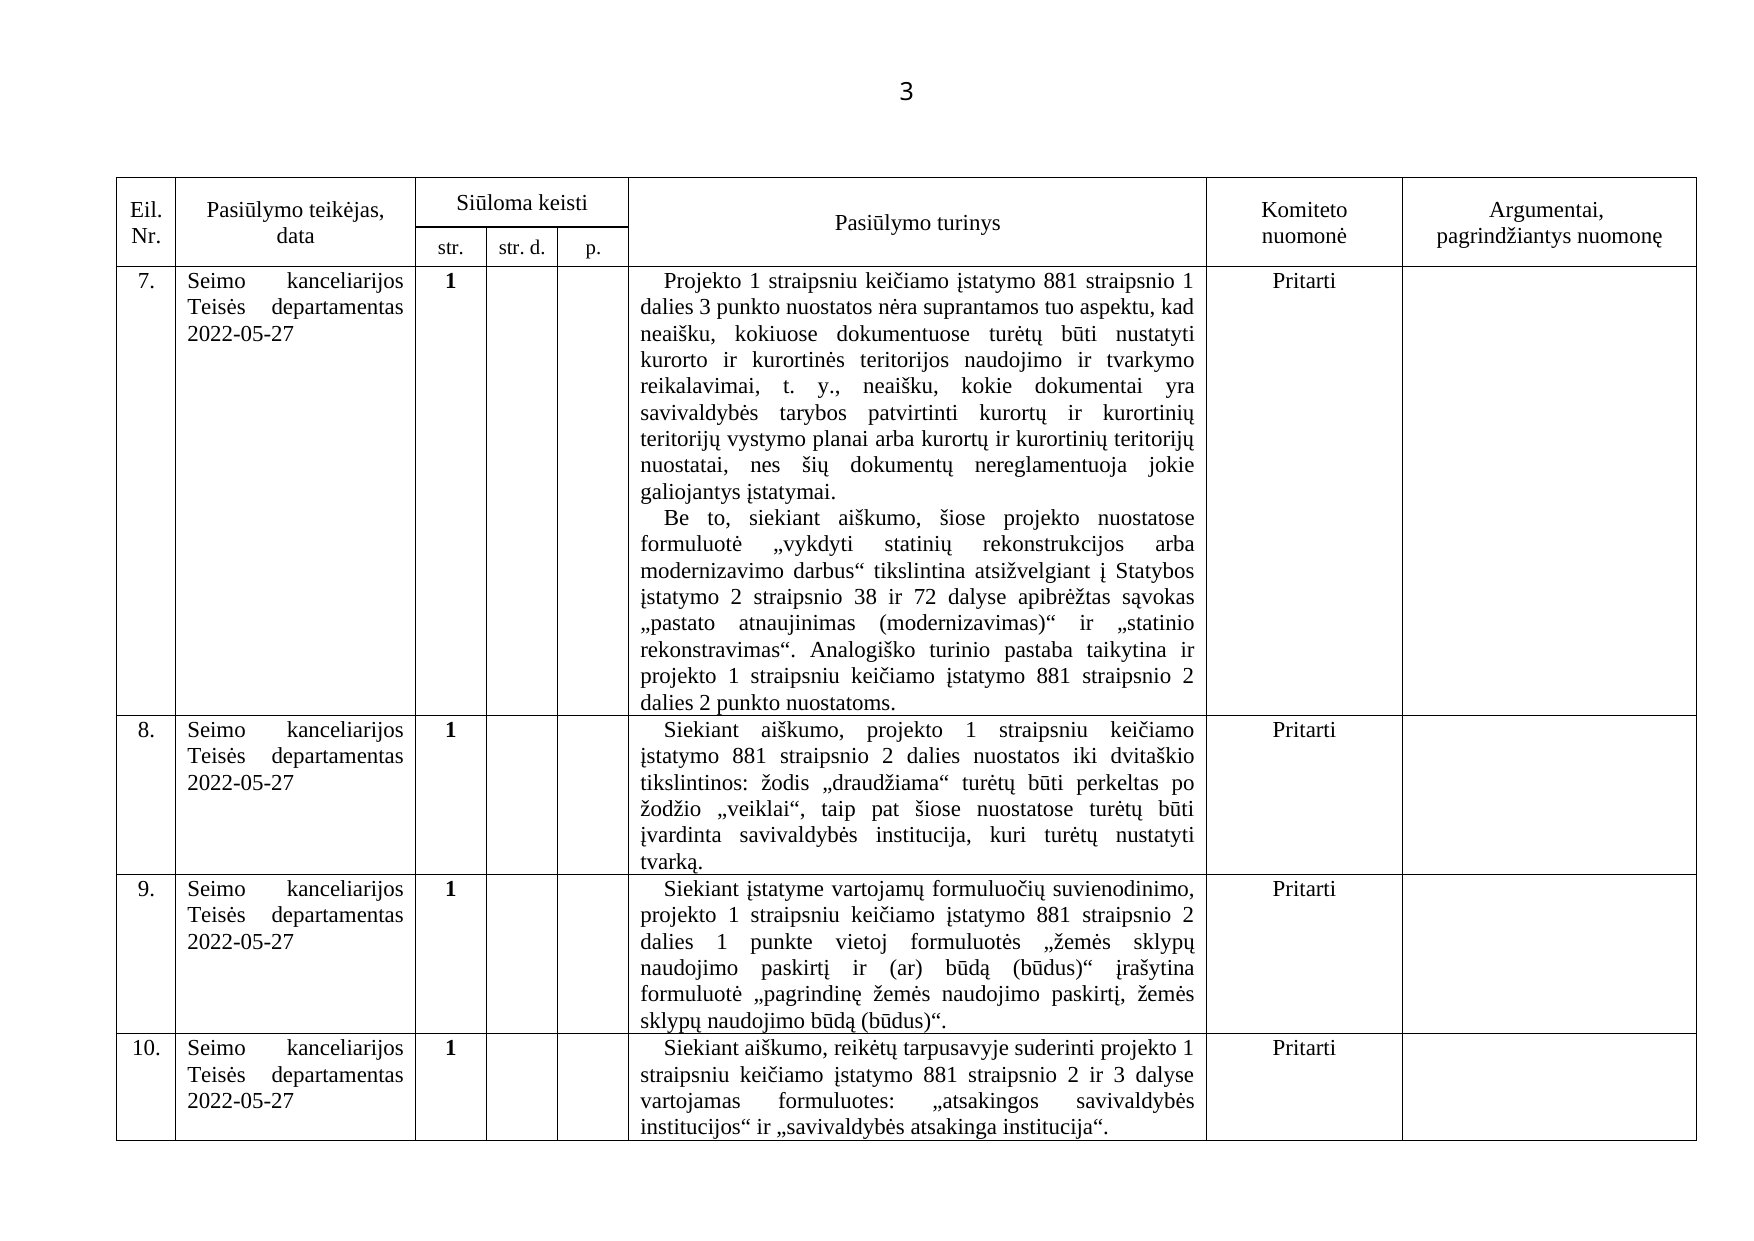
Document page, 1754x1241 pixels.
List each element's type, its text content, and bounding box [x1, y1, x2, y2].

table_cell Pritarti [1207, 716, 1402, 874]
table_cell [558, 716, 628, 874]
table_header Komiteto nuomonė [1207, 178, 1402, 266]
table_cell Seimo kanceliarijos Teisės departamentas 2022-05-27 [176, 1034, 415, 1140]
table_cell [558, 267, 628, 715]
table_cell [558, 1034, 628, 1140]
table_cell [1403, 875, 1696, 1033]
table_cell [487, 875, 557, 1033]
table_cell Projekto 1 straipsniu keičiamo įstatymo 881 straipsnio 1 dalies 3 punkto nuostatos nėra suprantamos tuo aspektu, kad neaišku, kokiuose dokumentuose turėtų būti nustatyti kurorto ir kurortinės teritorijos naudojimo ir tvarkymo reikalavimai, t. y., neaišku, kokie dokumentai yra savivaldybės tarybos patvirtinti kurortų ir kurortinių teritorijų vystymo planai arba kurortų ir kurortinių teritorijų nuostatai, nes šių dokumentų nereglamentuoja jokie galiojantys įstatymai. Be to, siekiant aiškumo, šiose projekto nuostatose formuluotė „vykdyti statinių rekonstrukcijos arba modernizavimo darbus“ tikslintina atsižvelgiant į Statybos įstatymo 2 straipsnio 38 ir 72 dalyse apibrėžtas sąvokas „pastato atnaujinimas (modernizavimas)“ ir „statinio rekonstravimas“. Analogiško turinio pastaba taikytina ir projekto 1 straipsniu keičiamo įstatymo 881 straipsnio 2 dalies 2 punkto nuostatoms. [629, 267, 1206, 715]
table_cell 1 [416, 267, 486, 715]
table_cell Seimo kanceliarijos Teisės departamentas 2022-05-27 [176, 716, 415, 874]
table_cell 10. [117, 1034, 175, 1140]
table_cell 1 [416, 716, 486, 874]
table_cell str. d. [487, 228, 557, 266]
table_cell Seimo kanceliarijos Teisės departamentas 2022-05-27 [176, 267, 415, 715]
table_cell str. [416, 228, 486, 266]
table_cell 1 [416, 1034, 486, 1140]
table_cell Siekiant aiškumo, reikėtų tarpusavyje suderinti projekto 1 straipsniu keičiamo įstatymo 881 straipsnio 2 ir 3 dalyse vartojamas formuluotes: „atsakingos savivaldybės institucijos“ ir „savivaldybės atsakinga institucija“. [629, 1034, 1206, 1140]
table_header Pasiūlymo teikėjas, data [176, 178, 415, 266]
table_cell [487, 267, 557, 715]
table_cell [487, 716, 557, 874]
table_header Pasiūlymo turinys [629, 178, 1206, 266]
table_cell Pritarti [1207, 267, 1402, 715]
table_cell Siekiant įstatyme vartojamų formuluočių suvienodinimo, projekto 1 straipsniu keičiamo įstatymo 881 straipsnio 2 dalies 1 punkte vietoj formuluotės „žemės sklypų naudojimo paskirtį ir (ar) būdą (būdus)“ įrašytina formuluotė „pagrindinę žemės naudojimo paskirtį, žemės sklypų naudojimo būdą (būdus)“. [629, 875, 1206, 1033]
table_cell Siekiant aiškumo, projekto 1 straipsniu keičiamo įstatymo 881 straipsnio 2 dalies nuostatos iki dvitaškio tikslintinos: žodis „draudžiama“ turėtų būti perkeltas po žodžio „veiklai“, taip pat šiose nuostatose turėtų būti įvardinta savivaldybės institucija, kuri turėtų nustatyti tvarką. [629, 716, 1206, 874]
table_header Argumentai, pagrindžiantys nuomonę [1403, 178, 1696, 266]
table_cell 8. [117, 716, 175, 874]
table_cell 9. [117, 875, 175, 1033]
table_cell [487, 1034, 557, 1140]
table_header Eil. Nr. [117, 178, 175, 266]
table_cell 1 [416, 875, 486, 1033]
table_header Siūloma keisti [416, 178, 628, 226]
table_cell Pritarti [1207, 875, 1402, 1033]
table_cell p. [558, 228, 628, 266]
table_cell [558, 875, 628, 1033]
table_cell [1403, 1034, 1696, 1140]
table_cell Seimo kanceliarijos Teisės departamentas 2022-05-27 [176, 875, 415, 1033]
table_cell Pritarti [1207, 1034, 1402, 1140]
table_cell [1403, 716, 1696, 874]
table_cell 7. [117, 267, 175, 715]
table_cell [1403, 267, 1696, 715]
